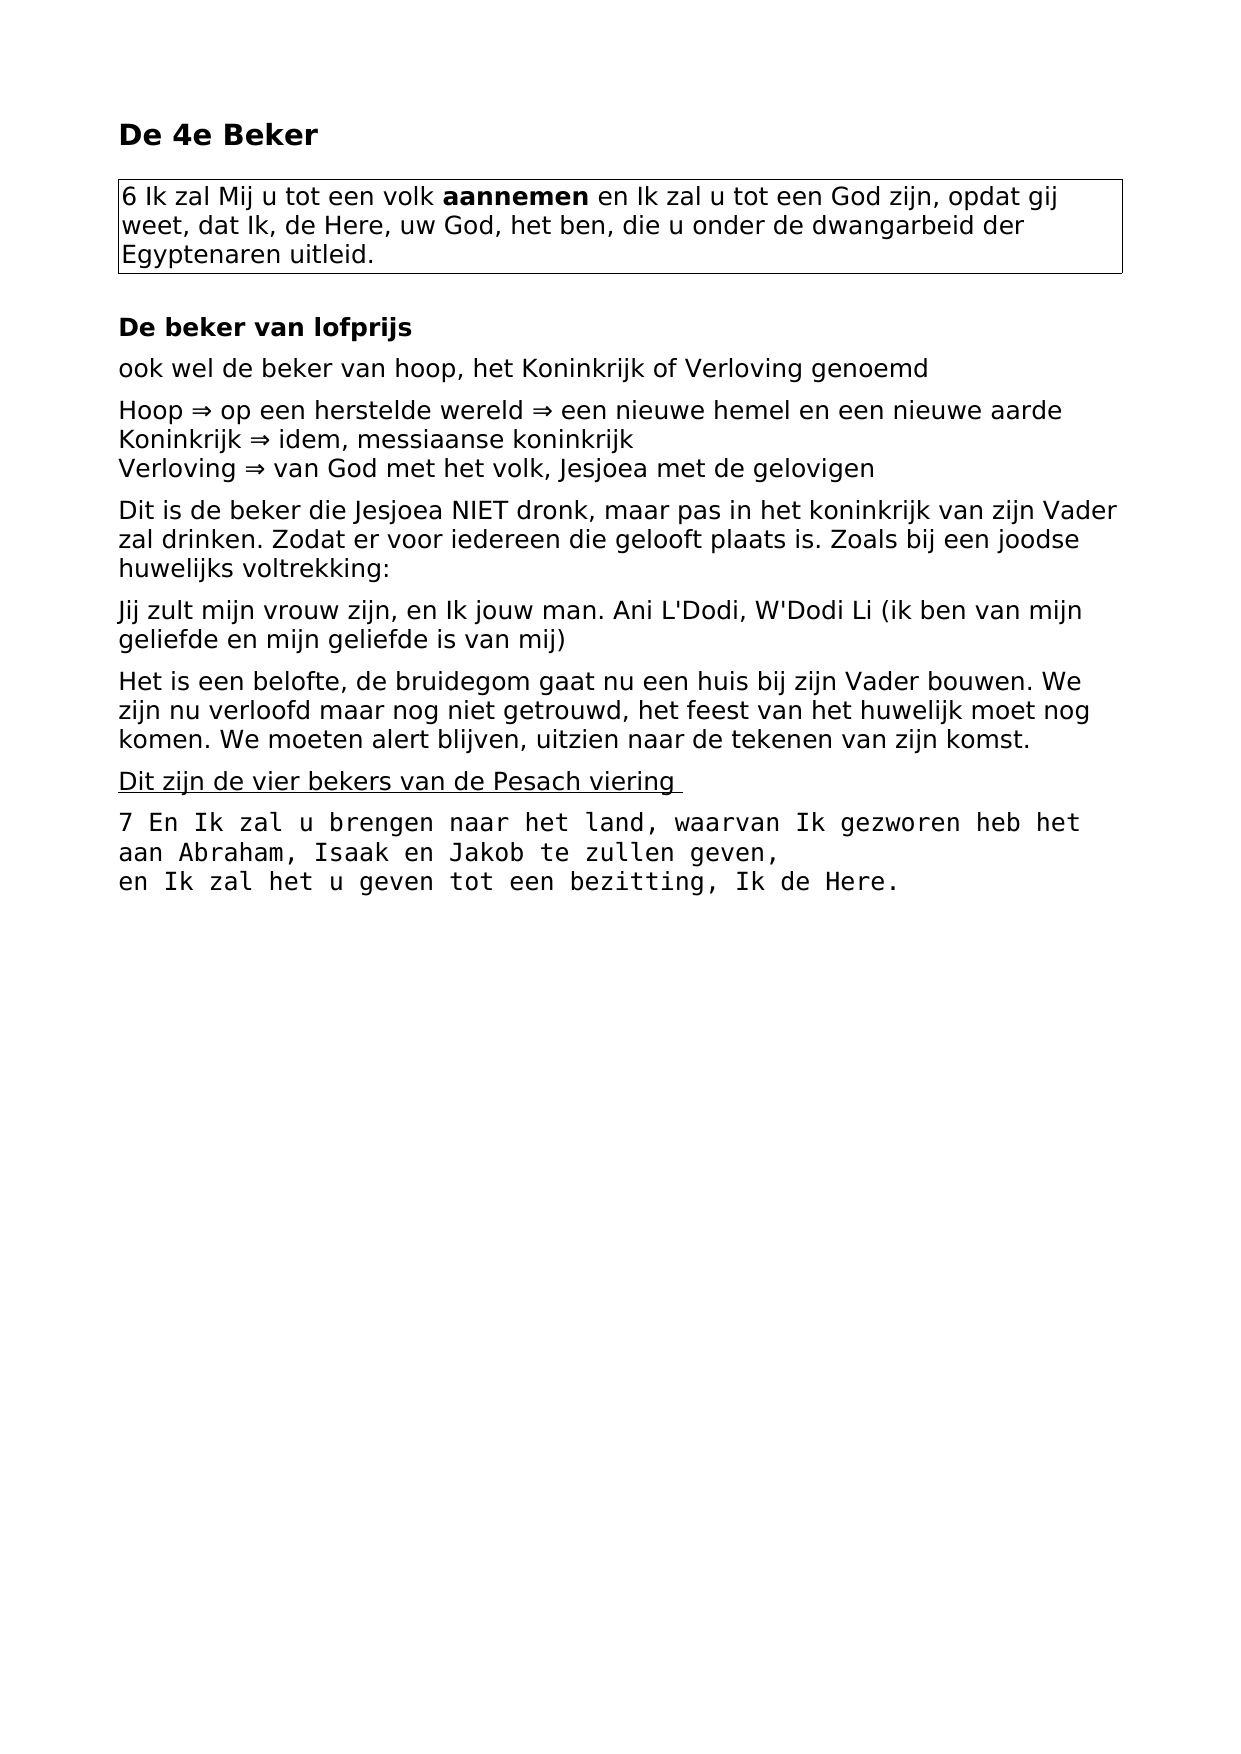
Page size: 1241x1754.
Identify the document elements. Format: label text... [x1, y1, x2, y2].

text ook wel de beker van hoop, het Koninkrijk of Verloving genoemd [118, 354, 1122, 383]
text 7 En Ik zal u brengen naar het land, waarvan Ik gezworen heb het aan Abraham, Isaak en Jakob te zullen geven, en Ik zal het u geven tot een bezitting, Ik de Here. [118, 808, 1122, 896]
subtitle De beker van lofprijs [118, 313, 1122, 342]
text Het is een belofte, de bruidegom gaat nu een huis bij zijn Vader bouwen. We zijn nu verloofd maar nog niet getrouwd, het feest van het huwelijk moet nog komen. We moeten alert blijven, uitzien naar de tekenen van zijn komst. [118, 667, 1122, 754]
text Jij zult mijn vrouw zijn, en Ik jouw man. Ani L'Dodi, W'Dodi Li (ik ben van mijn geliefde en mijn geliefde is van mij) [118, 596, 1122, 654]
subtitle De 4e Beker [118, 118, 1122, 152]
text Hoop ⇒ op een herstelde wereld ⇒ een nieuwe hemel en een nieuwe aarde Koninkrijk ⇒ idem, messiaanse koninkrijk Verloving ⇒ van God met het volk, Jesjoea met de gelovigen [118, 396, 1122, 483]
text Dit is de beker die Jesjoea NIET dronk, maar pas in het koninkrijk van zijn Vader zal drinken. Zodat er voor iedereen die gelooft plaats is. Zoals bij een joodse huwelijks voltrekking: [118, 496, 1122, 583]
text Dit zijn de vier bekers van de Pesach viering [118, 767, 1122, 796]
table_header 6 Ik zal Mij u tot een volk aannemen en Ik zal u tot een God zijn, opdat gij weet, dat Ik, de Here, uw God, het ben, die u onder de dwangarbeid der Egyptenaren uitleid. [119, 180, 1122, 273]
